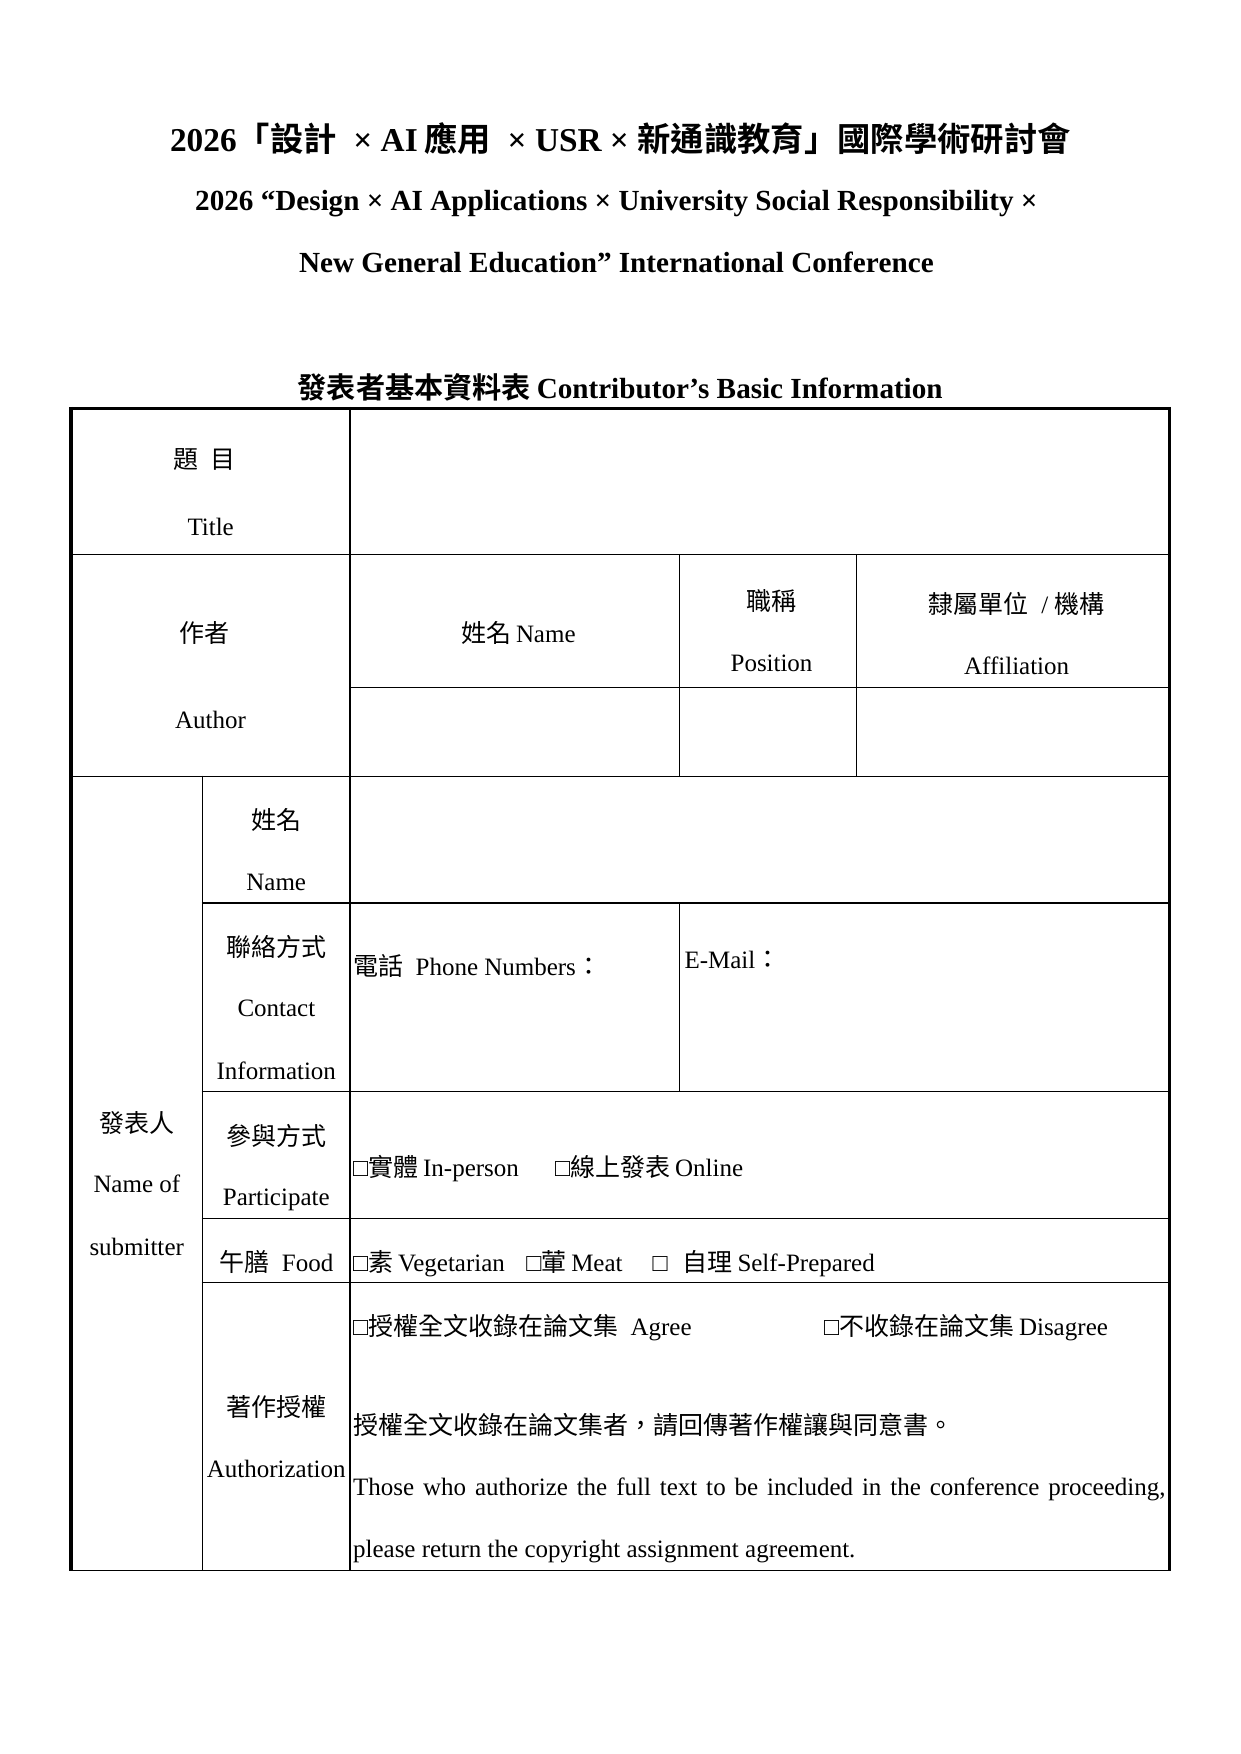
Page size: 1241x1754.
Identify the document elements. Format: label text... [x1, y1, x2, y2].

table_cell 作者 Author [73, 555, 349, 776]
table_cell [351, 777, 1168, 902]
table_cell 參與方式Participate [203, 1092, 349, 1218]
table_cell 電話 Phone Numbers： [351, 904, 679, 1091]
table_cell □素Vegetarian □葷Meat □ 自理Self-Prepared [351, 1219, 1168, 1282]
table_cell □授權全文收錄在論文集 Agree □不收錄在論文集Disagree 授權全文收錄在論文集者，請回傳著作權讓與同意書。 Those who authorize the full text to be included in the conference proceeding, please return the copyright assignment agreement. [351, 1283, 1168, 1569]
table_cell 著作授權 Authorization [203, 1283, 349, 1569]
table_cell 姓名Name [351, 555, 679, 686]
text 2026「設計 × AI應用 × USR × 新通識教育」國際學術研討會 [89, 96, 1152, 158]
table_cell 職稱 Position [680, 555, 856, 686]
table_cell [351, 688, 679, 776]
table_cell 發表人 Name of submitter [73, 777, 202, 1569]
text 發表者基本資料表Contributor’s Basic Information [89, 364, 1152, 407]
table_cell [680, 688, 856, 776]
table_cell 午膳 Food [203, 1219, 349, 1282]
text 2026 “Design × AI Applications × University Social Responsibility × [89, 158, 1152, 221]
table_cell E-Mail： [680, 904, 1168, 1091]
table_cell [857, 688, 1168, 776]
table_cell 聯絡方式Contact Information [203, 904, 349, 1091]
table_header 題 目 Title [73, 410, 349, 554]
table_cell □實體In-person □線上發表Online [351, 1092, 1168, 1218]
table_header [351, 410, 1168, 554]
table_cell 隸屬單位 / 機構 Affiliation [857, 555, 1168, 686]
text New General Education” International Conference [89, 221, 1152, 283]
table_cell 姓名 Name [203, 777, 349, 902]
